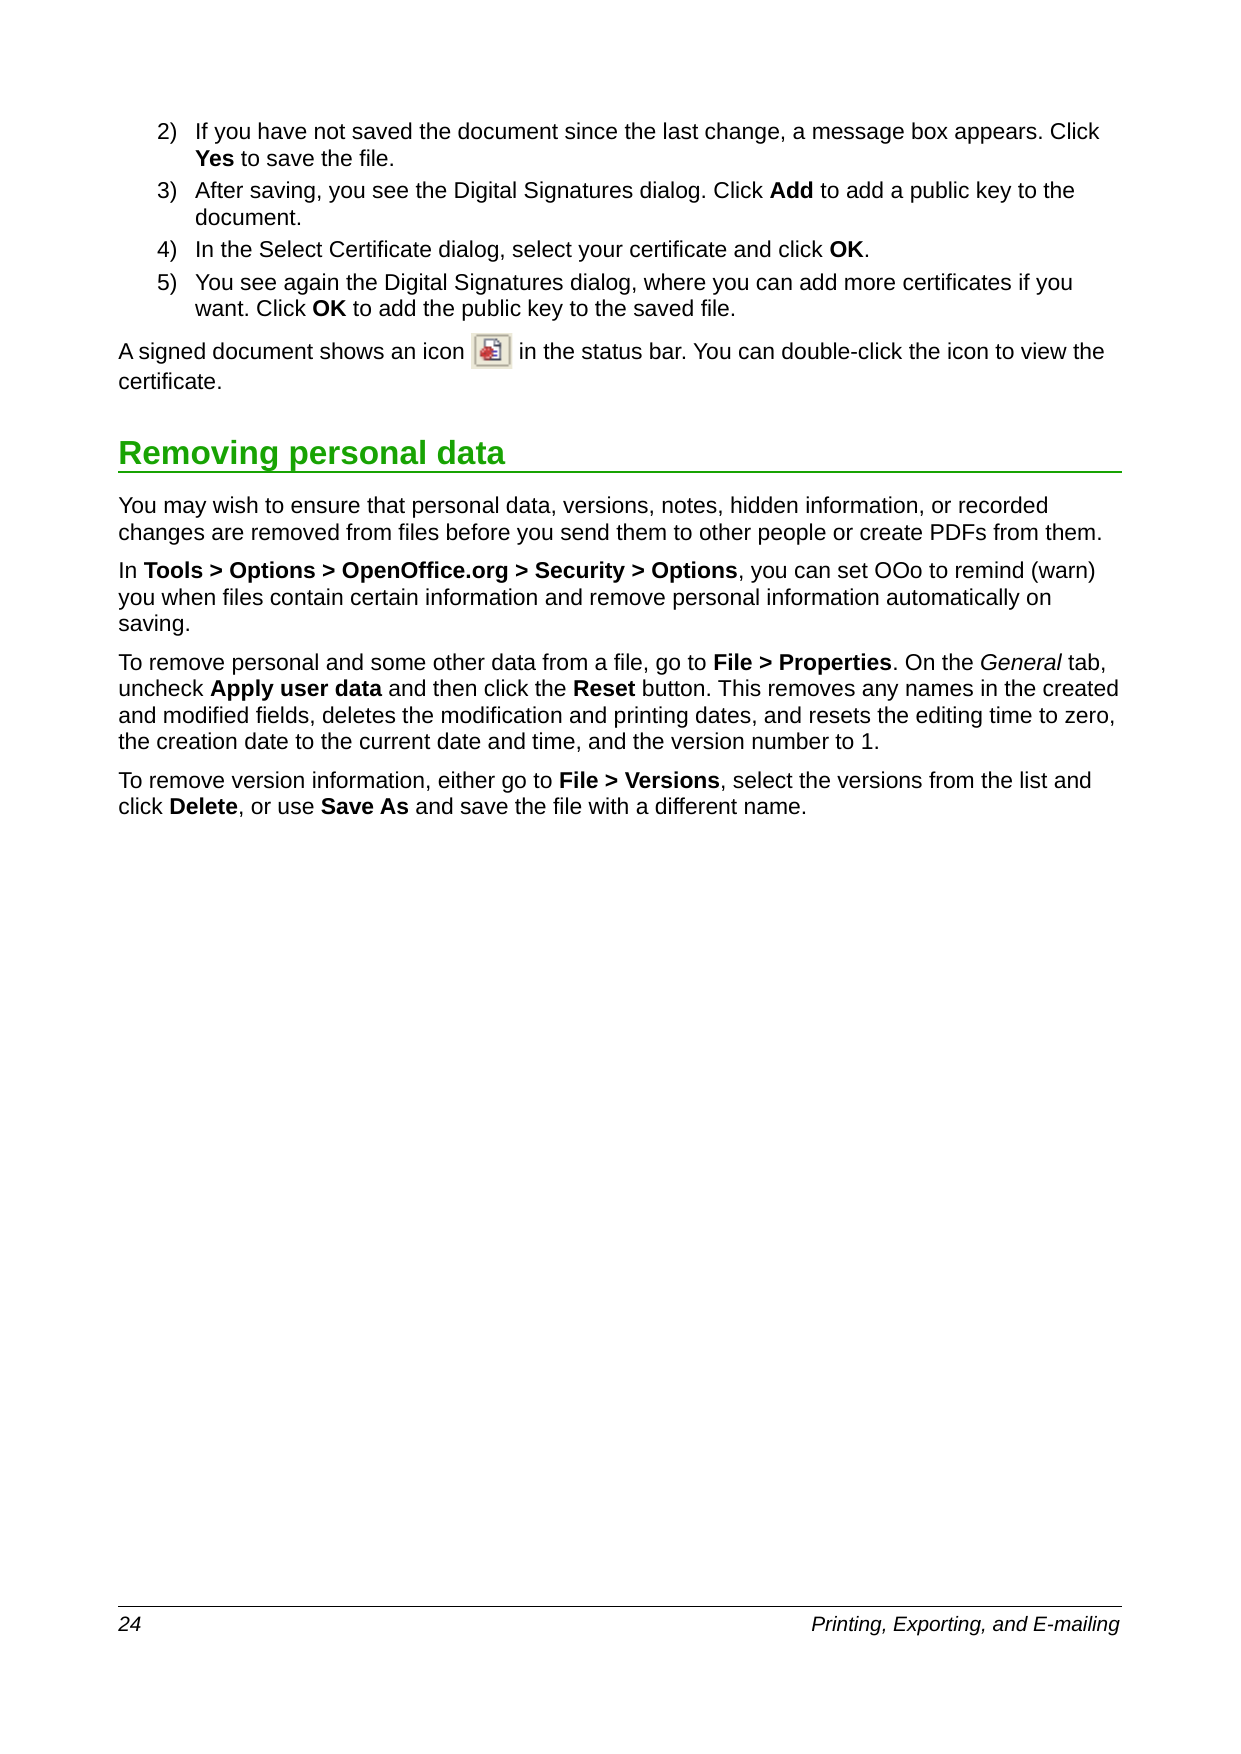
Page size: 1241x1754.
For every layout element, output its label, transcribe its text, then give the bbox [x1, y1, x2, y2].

text You may wish to ensure that personal data, versions, notes, hidden information, or recorded changes are removed from files before you send them to other people or create PDFs from them. [118, 492, 1122, 545]
text In Tools > Options > OpenOffice.org > Security > Options, you can set OOo to remind (warn) you when files contain certain information and remove personal information automatically on saving. [118, 557, 1122, 637]
list In the Select Certificate dialog, select your certificate and click OK. [177, 236, 1122, 262]
subtitle Removing personal data [118, 433, 1122, 471]
text A signed document shows an icon in the status bar. You can double-click the icon to view the certificate. [118, 334, 1122, 394]
list You see again the Digital Signatures dialog, where you can add more certificates if you want. Click OK to add the public key to the saved file. [177, 269, 1122, 321]
list If you have not saved the document since the last change, a message box appears. Click Yes to save the file. [177, 118, 1122, 171]
text To remove personal and some other data from a file, go to File > Properties. On the General tab, uncheck Apply user data and then click the Reset button. This removes any names in the created and modified fields, deletes the modification and printing dates, and resets the editing time to zero, the creation date to the current date and time, and the version number to 1. [118, 649, 1122, 754]
picture [471, 333, 513, 369]
text To remove version information, either go to File > Versions, select the versions from the list and click Delete, or use Save As and save the file with a different name. [118, 767, 1122, 820]
list After saving, you see the Digital Signatures dialog. Click Add to add a public key to the document. [177, 177, 1122, 230]
